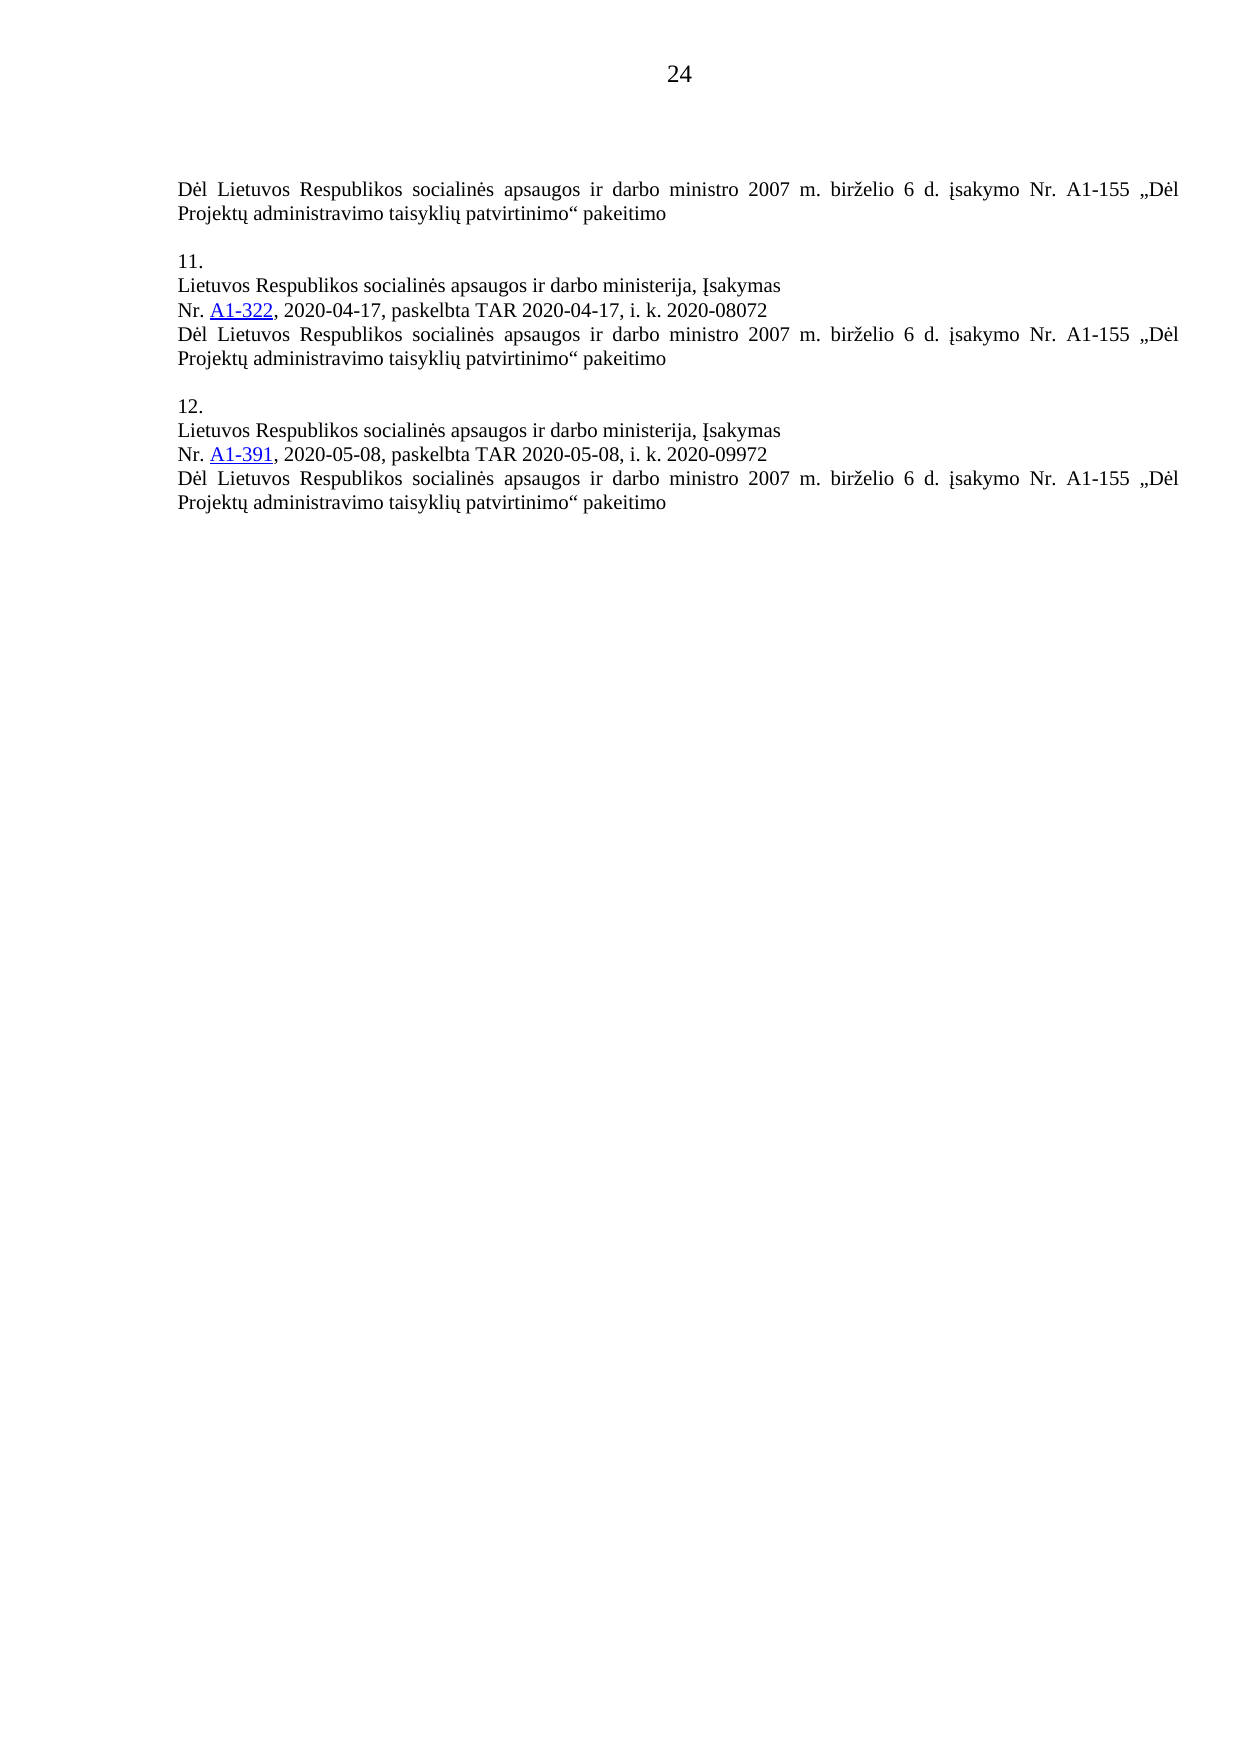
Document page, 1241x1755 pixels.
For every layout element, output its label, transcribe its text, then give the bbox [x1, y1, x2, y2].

text Dėl Lietuvos Respublikos socialinės apsaugos ir darbo ministro 2007 m. birželio 6 d. įsakymo Nr. A1-155 „Dėl Projektų administravimo taisyklių patvirtinimo“ pakeitimo [177, 177, 1181, 225]
text 11. [177, 249, 1181, 273]
text Dėl Lietuvos Respublikos socialinės apsaugos ir darbo ministro 2007 m. birželio 6 d. įsakymo Nr. A1-155 „Dėl Projektų administravimo taisyklių patvirtinimo“ pakeitimo [177, 466, 1181, 514]
text 12. [177, 394, 1181, 418]
text Nr. A1-322, 2020-04-17, paskelbta TAR 2020-04-17, i. k. 2020-08072 [177, 297, 1181, 322]
text Dėl Lietuvos Respublikos socialinės apsaugos ir darbo ministro 2007 m. birželio 6 d. įsakymo Nr. A1-155 „Dėl Projektų administravimo taisyklių patvirtinimo“ pakeitimo [177, 322, 1181, 370]
text Lietuvos Respublikos socialinės apsaugos ir darbo ministerija, Įsakymas [177, 273, 1181, 297]
text Lietuvos Respublikos socialinės apsaugos ir darbo ministerija, Įsakymas [177, 418, 1181, 442]
text Nr. A1-391, 2020-05-08, paskelbta TAR 2020-05-08, i. k. 2020-09972 [177, 442, 1181, 466]
